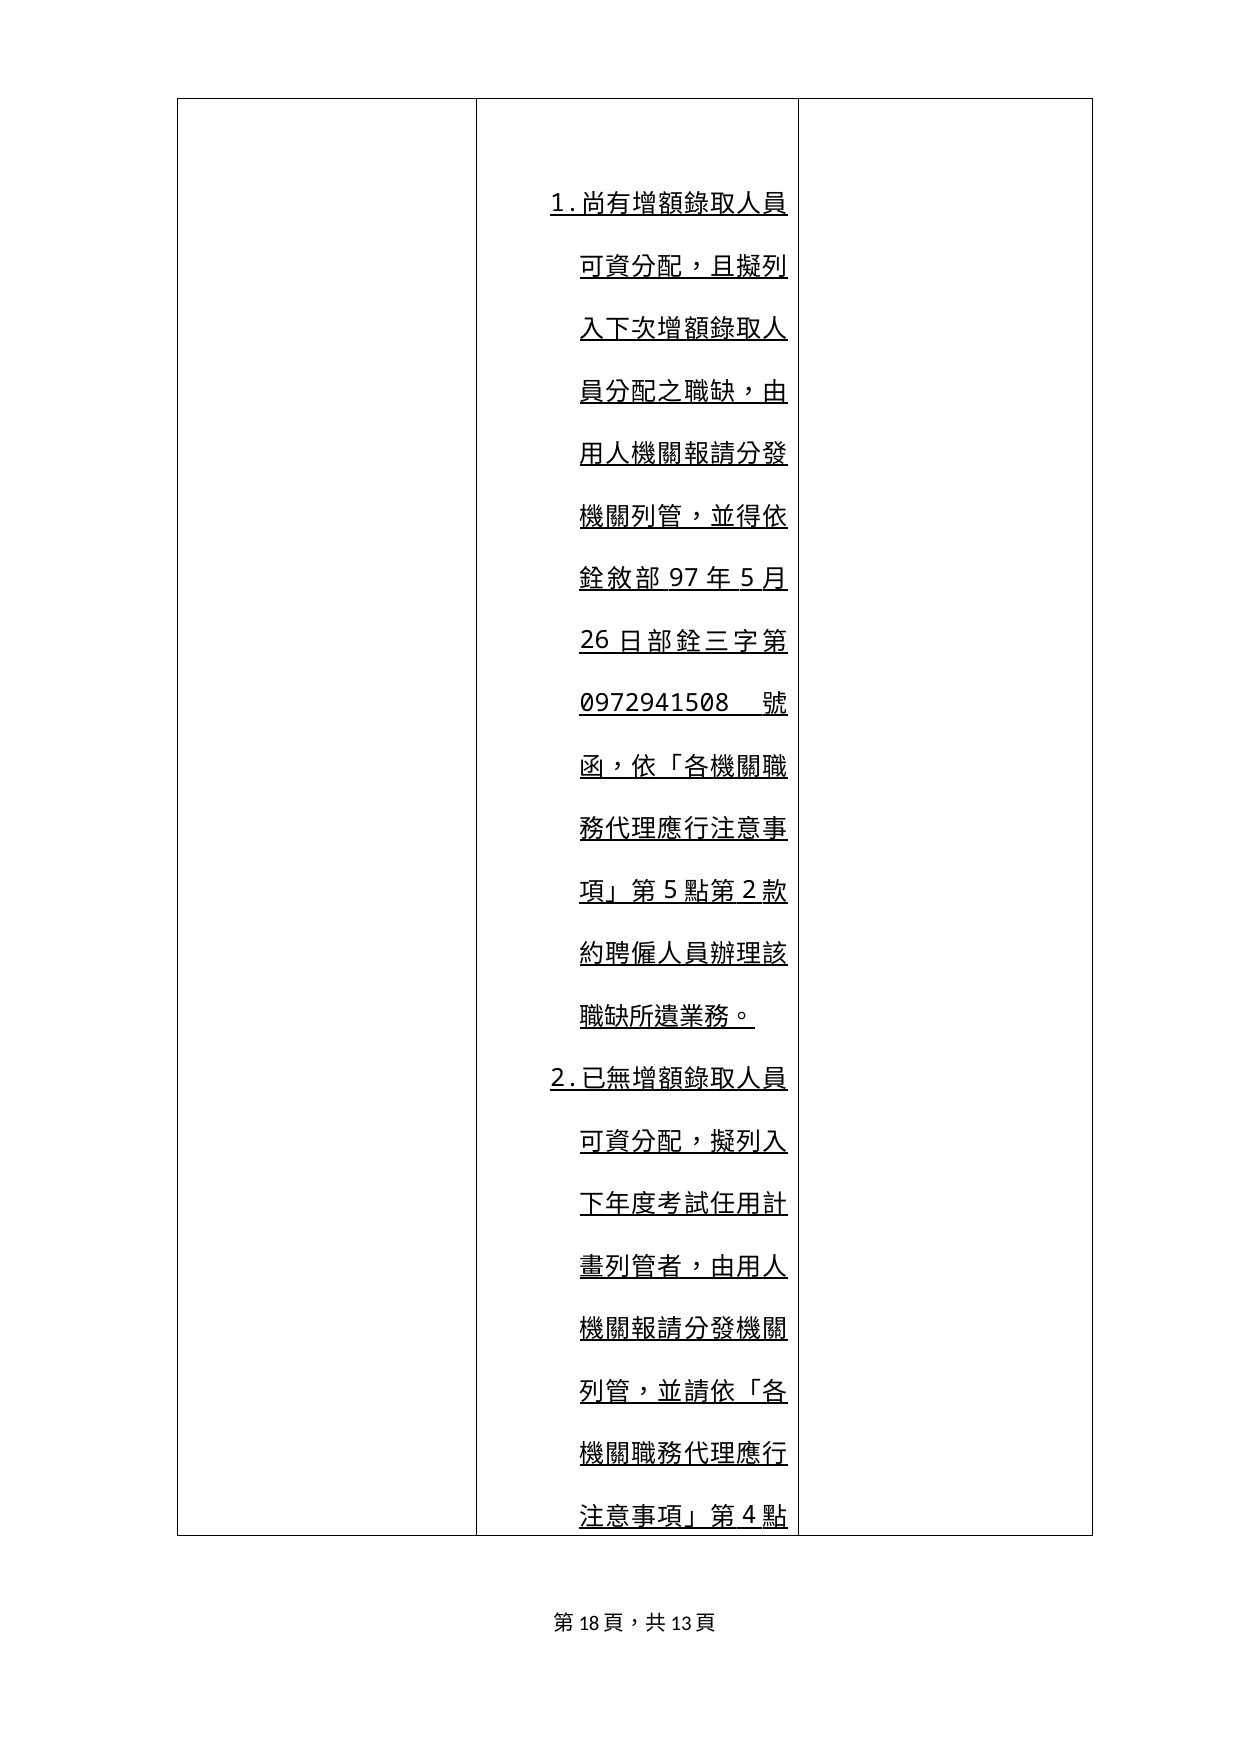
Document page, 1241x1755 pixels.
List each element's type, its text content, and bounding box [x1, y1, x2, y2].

table_cell [799, 99, 1092, 1535]
table_cell [178, 99, 476, 1535]
table_cell 1.尚有增額錄取人員可資分配，且擬列入下次增額錄取人員分配之職缺，由用人機關報請分發機關列管，並得依銓敘部97年5月26日部銓三字第0972941508號函，依「各機關職務代理應行注意事項」第5點第2款約聘僱人員辦理該職缺所遺業務。 2.已無增額錄取人員可資分配，擬列入下年度考試任用計畫列管者，由用人機關報請分發機關列管，並請依「各機關職務代理應行注意事項」第4點 [477, 99, 798, 1535]
